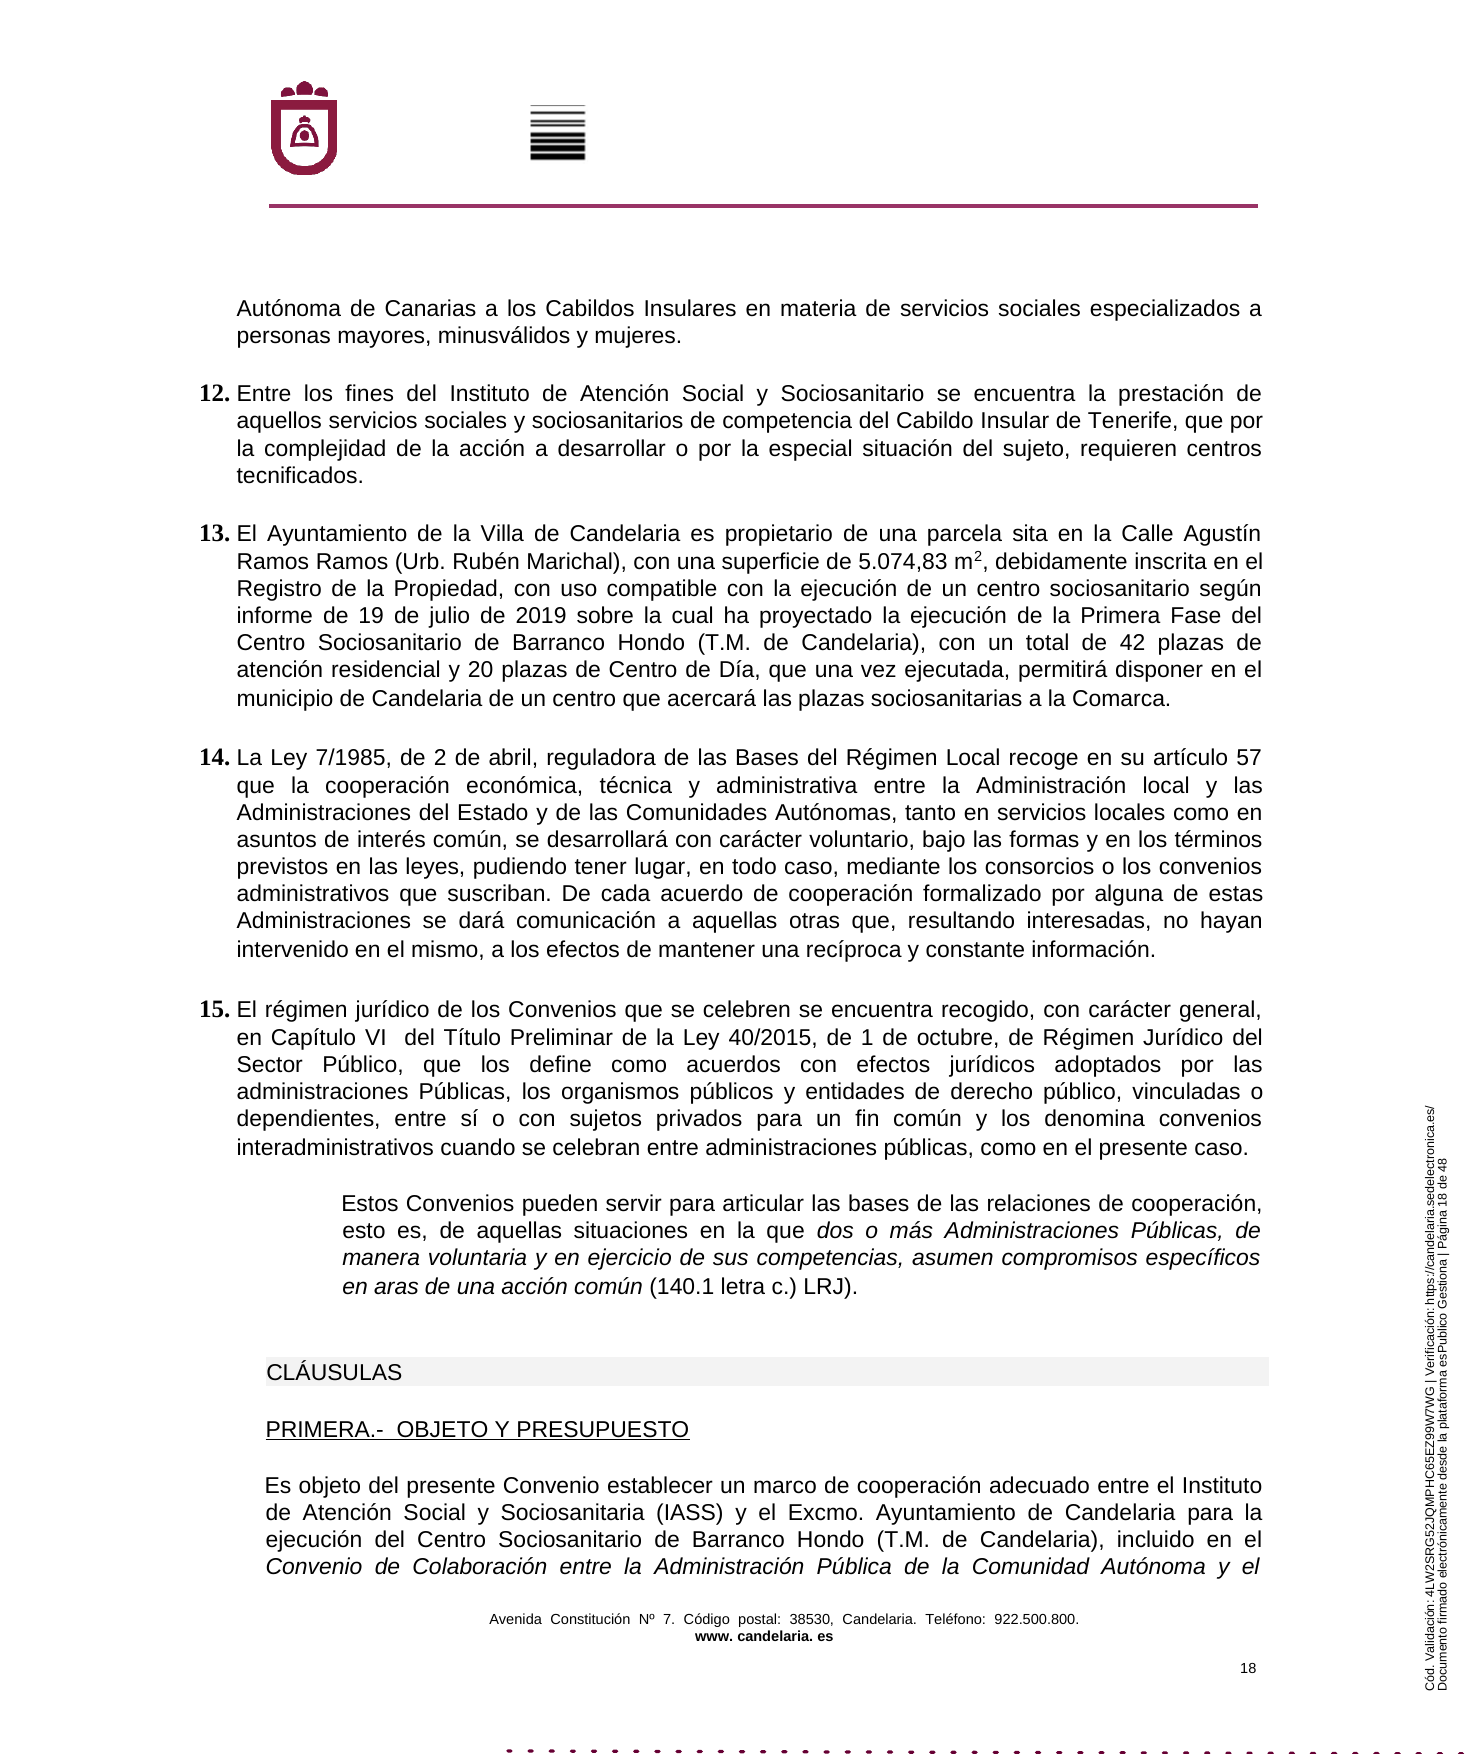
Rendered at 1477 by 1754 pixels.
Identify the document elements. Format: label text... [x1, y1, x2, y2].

list Entre los fines del Instituto de Atención Social y Sociosanitario se encuentra la prestación de aquellos servicios sociales y sociosanitarios de competencia del Cabildo Insular de Tenerife, que por la complejidad de la acción a desarrollar o por la especial situación del sujeto, requieren centros tecnificados. [199, 378, 1263, 488]
text Estos Convenios pueden servir para articular las bases de las relaciones de cooperación, esto es, de aquellas situaciones en la que dos o más Administraciones Públicas, de manera voluntaria y en ejercicio de sus competencias, asumen compromisos específicos en aras de una acción común (140.1 letra c.) LRJ). [341, 1190, 1263, 1300]
list Autónoma de Canarias a los Cabildos Insulares en materia de servicios sociales especializados a personas mayores, minusválidos y mujeres. [199, 295, 1263, 349]
subtitle PRIMERA.- OBJETO Y PRESUPUESTO [265, 1416, 1264, 1443]
list La Ley 7/1985, de 2 de abril, reguladora de las Bases del Régimen Local recoge en su artículo 57 que la cooperación económica, técnica y administrativa entre la Administración local y las Administraciones del Estado y de las Comunidades Autónomas, tanto en servicios locales como en asuntos de interés común, se desarrollará con carácter voluntario, bajo las formas y en los términos previstos en las leyes, pudiendo tener lugar, en todo caso, mediante los consorcios o los convenios administrativos que suscriban. De cada acuerdo de cooperación formalizado por alguna de estas Administraciones se dará comunicación a aquellas otras que, resultando interesadas, no hayan intervenido en el mismo, a los efectos de mantener una recíproca y constante información. [199, 742, 1263, 963]
list El régimen jurídico de los Convenios que se celebren se encuentra recogido, con carácter general, en Capítulo VI del Título Preliminar de la Ley 40/2015, de 1 de octubre, de Régimen Jurídico del Sector Público, que los define como acuerdos con efectos jurídicos adoptados por las administraciones Públicas, los organismos públicos y entidades de derecho público, vinculadas o dependientes, entre sí o con sujetos privados para un fin común y los denomina convenios interadministrativos cuando se celebran entre administraciones públicas, como en el presente caso. [199, 994, 1263, 1161]
text CLÁUSULAS [266, 1357, 1269, 1386]
list El Ayuntamiento de la Villa de Candelaria es propietario de una parcela sita en la Calle Agustín Ramos Ramos (Urb. Rubén Marichal), con una superficie de 5.074,83 m2, debidamente inscrita en el Registro de la Propiedad, con uso compatible con la ejecución de un centro sociosanitario según informe de 19 de julio de 2019 sobre la cual ha proyectado la ejecución de la Primera Fase del Centro Sociosanitario de Barranco Hondo (T.M. de Candelaria), con un total de 42 plazas de atención residencial y 20 plazas de Centro de Día, que una vez ejecutada, permitirá disponer en el municipio de Candelaria de un centro que acercará las plazas sociosanitarias a la Comarca. [199, 518, 1263, 712]
text Es objeto del presente Convenio establecer un marco de cooperación adecuado entre el Instituto de Atención Social y Sociosanitaria (IASS) y el Excmo. Ayuntamiento de Candelaria para la ejecución del Centro Sociosanitario de Barranco Hondo (T.M. de Candelaria), incluido en el Convenio de Colaboración entre la Administración Pública de la Comunidad Autónoma y el [264, 1472, 1263, 1580]
